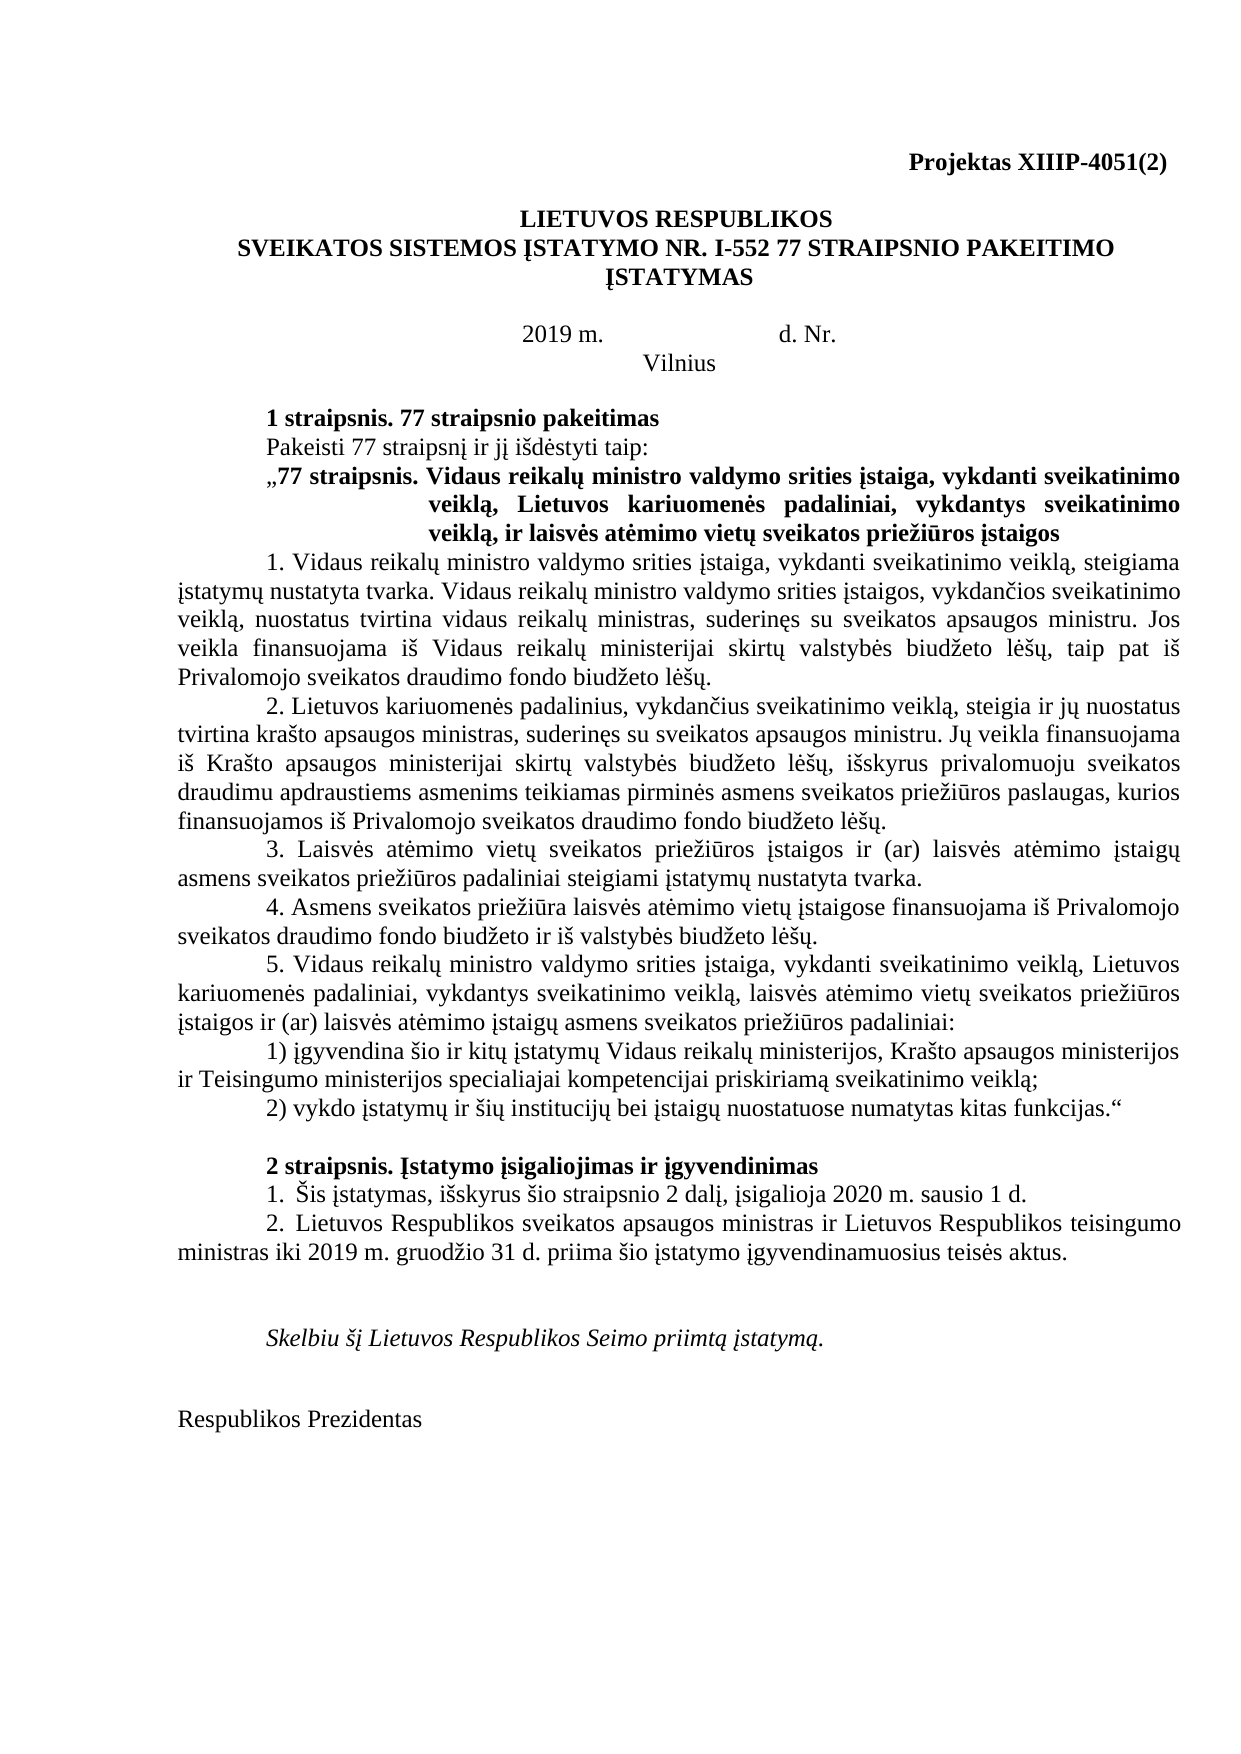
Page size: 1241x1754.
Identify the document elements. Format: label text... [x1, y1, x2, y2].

text Respublikos Prezidentas [177, 1404, 1181, 1433]
text 2. Lietuvos Respublikos sveikatos apsaugos ministras ir Lietuvos Respublikos teisingumo ministras iki 2019 m. gruodžio 31 d. priima šio įstatymo įgyvendinamuosius teisės aktus. [177, 1208, 1181, 1266]
text LIETUVOS RESPUBLIKOS [177, 204, 1181, 233]
text 5. Vidaus reikalų ministro valdymo srities įstaiga, vykdanti sveikatinimo veiklą, Lietuvos kariuomenės padaliniai, vykdantys sveikatinimo veiklą, laisvės atėmimo vietų sveikatos priežiūros įstaigos ir (ar) laisvės atėmimo įstaigų asmens sveikatos priežiūros padaliniai: [177, 949, 1181, 1036]
text 2. Lietuvos kariuomenės padalinius, vykdančius sveikatinimo veiklą, steigia ir jų nuostatus tvirtina krašto apsaugos ministras, suderinęs su sveikatos apsaugos ministru. Jų veikla finansuojama iš Krašto apsaugos ministerijai skirtų valstybės biudžeto lėšų, išskyrus privalomuoju sveikatos draudimu apdraustiems asmenims teikiamas pirminės asmens sveikatos priežiūros paslaugas, kurios finansuojamos iš Privalomojo sveikatos draudimo fondo biudžeto lėšų. [177, 691, 1181, 834]
text 2) vykdo įstatymų ir šių institucijų bei įstaigų nuostatuose numatytas kitas funkcijas.“ [177, 1093, 1181, 1122]
text ĮSTATYMAS [177, 262, 1181, 291]
text Projektas XIIIP-4051(2) [177, 147, 1181, 176]
text 1 straipsnis. 77 straipsnio pakeitimas [177, 403, 1181, 432]
text „77 straipsnis. Vidaus reikalų ministro valdymo srities įstaiga, vykdanti sveikatinimo veiklą, Lietuvos kariuomenės padaliniai, vykdantys sveikatinimo veiklą, ir laisvės atėmimo vietų sveikatos priežiūros įstaigos [266, 461, 1181, 547]
text 4. Asmens sveikatos priežiūra laisvės atėmimo vietų įstaigose finansuojama iš Privalomojo sveikatos draudimo fondo biudžeto ir iš valstybės biudžeto lėšų. [177, 892, 1181, 949]
text 1. Šis įstatymas, išskyrus šio straipsnio 2 dalį, įsigalioja 2020 m. sausio 1 d. [177, 1179, 1181, 1208]
text 2 straipsnis. Įstatymo įsigaliojimas ir įgyvendinimas [177, 1151, 1181, 1179]
text 1. Vidaus reikalų ministro valdymo srities įstaiga, vykdanti sveikatinimo veiklą, steigiama įstatymų nustatyta tvarka. Vidaus reikalų ministro valdymo srities įstaigos, vykdančios sveikatinimo veiklą, nuostatus tvirtina vidaus reikalų ministras, suderinęs su sveikatos apsaugos ministru. Jos veikla finansuojama iš Vidaus reikalų ministerijai skirtų valstybės biudžeto lėšų, taip pat iš Privalomojo sveikatos draudimo fondo biudžeto lėšų. [177, 547, 1181, 691]
text Skelbiu šį Lietuvos Respublikos Seimo priimtą įstatymą. [177, 1323, 1181, 1352]
text 2019 m. d. Nr. [177, 319, 1181, 348]
text 3. Laisvės atėmimo vietų sveikatos priežiūros įstaigos ir (ar) laisvės atėmimo įstaigų asmens sveikatos priežiūros padaliniai steigiami įstatymų nustatyta tvarka. [177, 834, 1181, 892]
text 1) įgyvendina šio ir kitų įstatymų Vidaus reikalų ministerijos, Krašto apsaugos ministerijos ir Teisingumo ministerijos specialiajai kompetencijai priskiriamą sveikatinimo veiklą; [177, 1036, 1181, 1093]
text SVEIKATOS SISTEMOS ĮSTATYMO NR. I-552 77 STRAIPSNIO PAKEITIMO [177, 233, 1181, 262]
text Vilnius [177, 348, 1181, 377]
text Pakeisti 77 straipsnį ir jį išdėstyti taip: [177, 432, 1181, 461]
